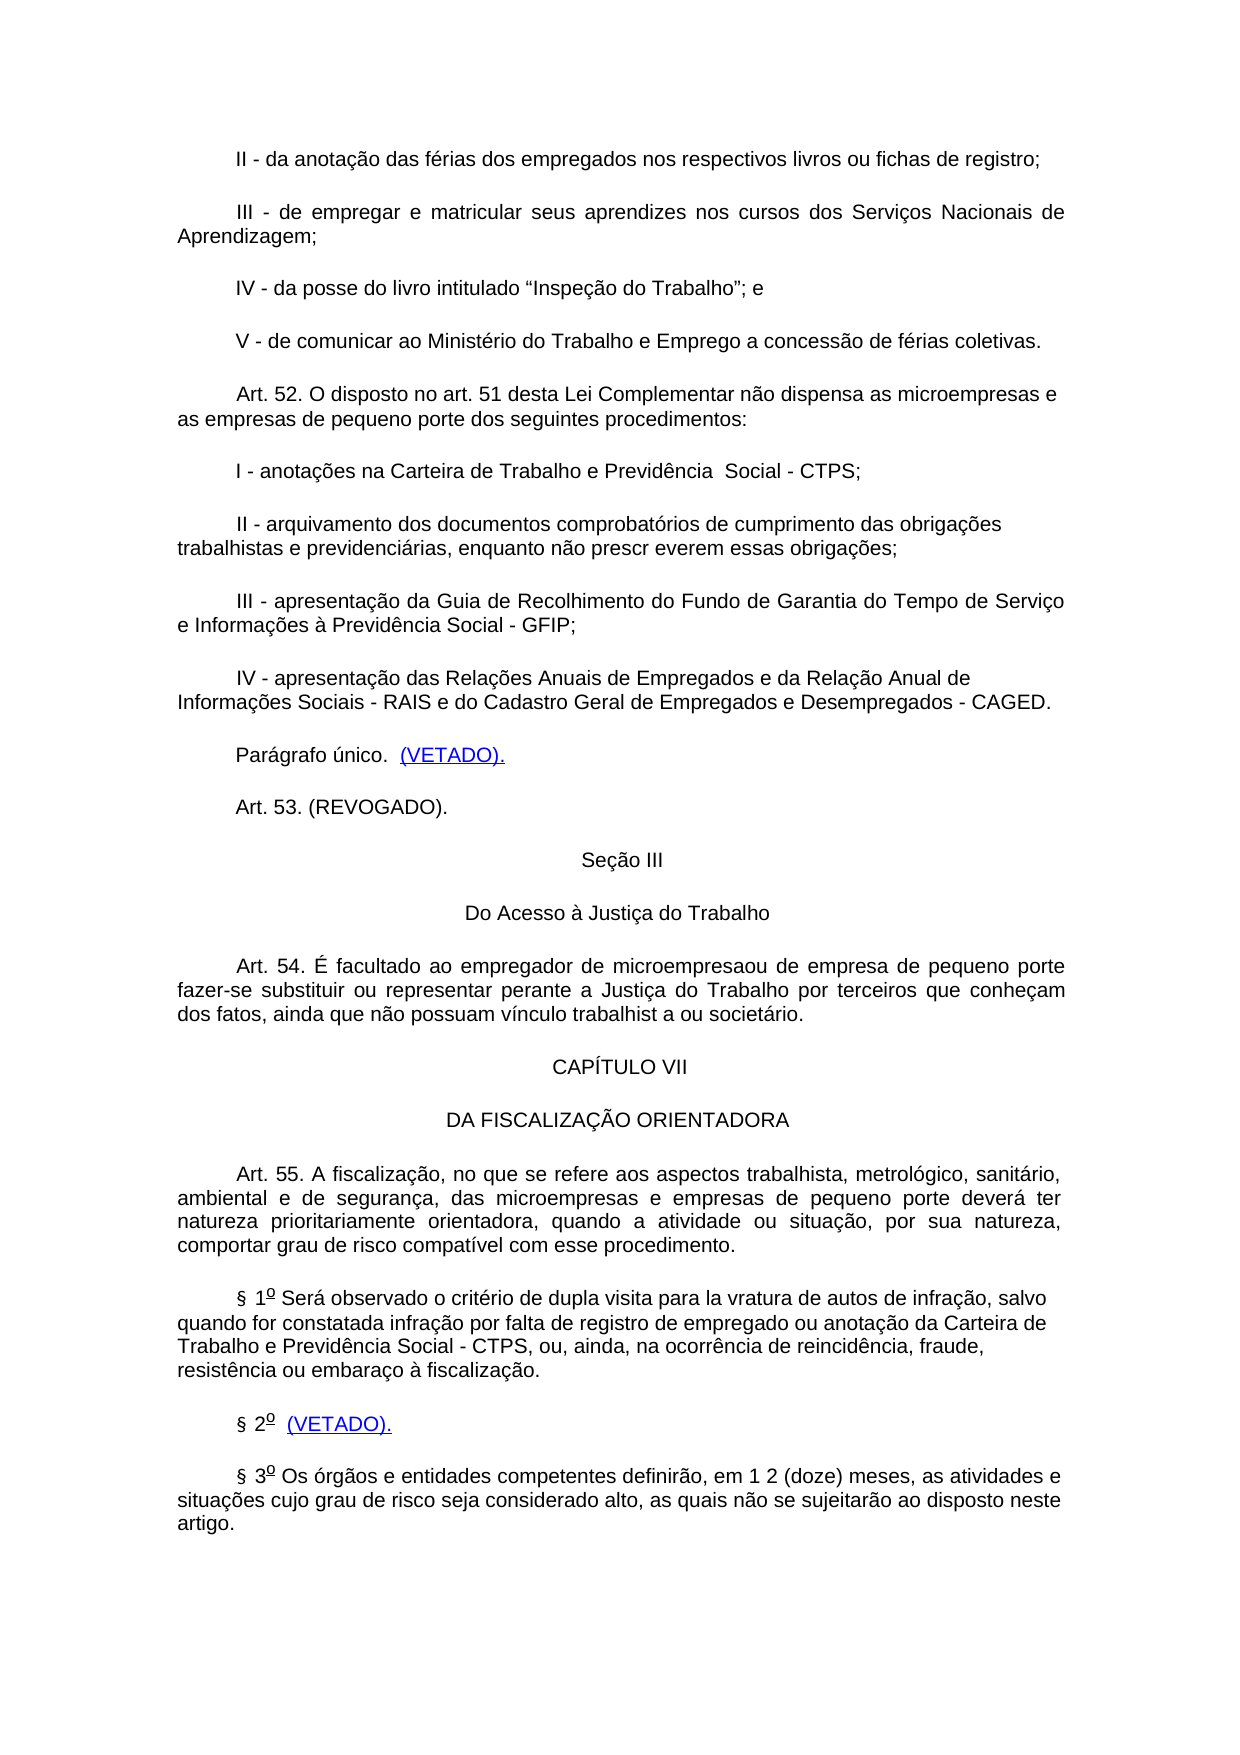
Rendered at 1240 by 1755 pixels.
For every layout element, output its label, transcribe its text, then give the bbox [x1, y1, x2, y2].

text III - de empregar e matricular seus aprendizes nos cursos dos Serviços Nacionais de Aprendizagem; [177, 200, 1067, 248]
text Art. 55. A fiscalização, no que se refere aos aspectos trabalhista, metrológico, sanitário, ambiental e de segurança, das microempresas e empresas de pequeno porte deverá ter natureza prioritariamente orientadora, quando a atividade ou situação, por sua natureza, comportar grau de risco compatível com esse procedimento. [177, 1161, 1062, 1257]
text III - apresentação da Guia de Recolhimento do Fundo de Garantia do Tempo de Serviço e Informações à Previdência Social - GFIP; [177, 589, 1067, 637]
text IV - da posse do livro intitulado “Inspeção do Trabalho”; e [235, 277, 1067, 301]
text DA FISCALIZAÇÃO ORIENTADORA [446, 1108, 1067, 1132]
text Do Acesso à Justiça do Trabalho [464, 902, 1067, 925]
text CAPÍTULO VII [552, 1055, 1067, 1079]
list 1o Será observado o critério de dupla visita para la vratura de autos de infração, salvo quando for constatada infração por falta de registro de empregado ou anotação da Carteira de Trabalho e Previdência Social - CTPS, ou, ainda, na ocorrência de reincidência, fraude, resistência ou embaraço à fiscalização. [177, 1283, 1062, 1382]
list 3o Os órgãos e entidades competentes definirão, em 1 2 (doze) meses, as atividades e situações cujo grau de risco seja considerado alto, as quais não se sujeitarão ao disposto neste artigo. [177, 1460, 1062, 1535]
text Art. 52. O disposto no art. 51 desta Lei Complementar não dispensa as microempresas e as empresas de pequeno porte dos seguintes procedimentos: [177, 383, 1058, 430]
text II - arquivamento dos documentos comprobatórios de cumprimento das obrigações trabalhistas e previdenciárias, enquanto não prescr everem essas obrigações; [177, 513, 1060, 560]
text Art. 54. É facultado ao empregador de microempresaou de empresa de pequeno porte fazer-se substituir ou representar perante a Justiça do Trabalho por terceiros que conheçam dos fatos, ainda que não possuam vínculo trabalhist a ou societário. [177, 955, 1067, 1026]
list 2o (VETADO). [236, 1407, 1067, 1437]
text Seção III [581, 849, 1067, 873]
text IV - apresentação das Relações Anuais de Empregados e da Relação Anual de Informações Sociais - RAIS e do Cadastro Geral de Empregados e Desempregados - CAGED. [177, 666, 1062, 714]
text V - de comunicar ao Ministério do Trabalho e Emprego a concessão de férias coletivas. [235, 330, 1067, 354]
text I - anotações na Carteira de Trabalho e Previdência Social - CTPS; [235, 460, 1067, 483]
text Art. 53. (REVOGADO). [235, 796, 1067, 819]
text II - da anotação das férias dos empregados nos respectivos livros ou fichas de registro; [235, 147, 1067, 171]
text Parágrafo único. (VETADO). [235, 743, 1067, 767]
